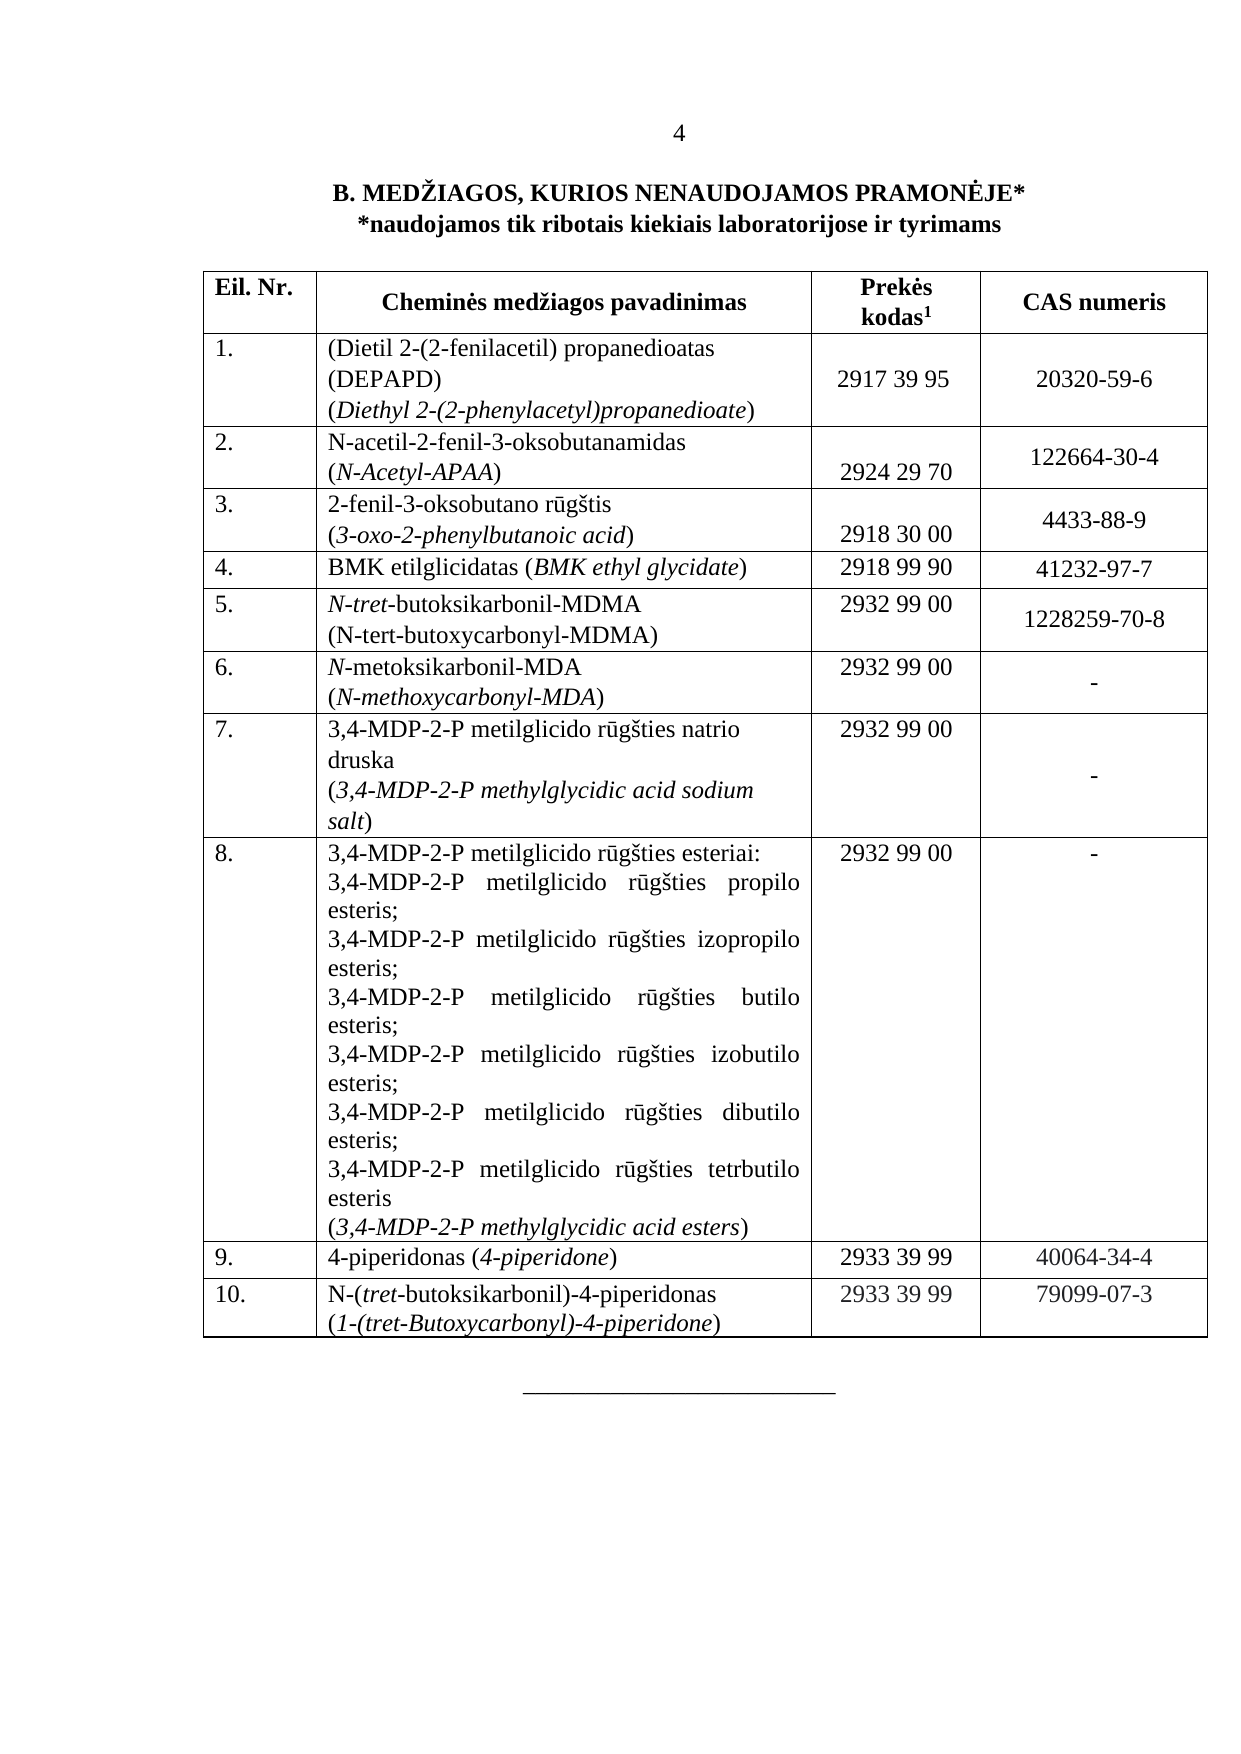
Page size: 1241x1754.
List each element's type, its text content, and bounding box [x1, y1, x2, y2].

table_cell 9. [204, 1242, 316, 1278]
table_cell 41232-97-7 [981, 552, 1207, 588]
table_header Eil. Nr. [204, 272, 316, 332]
table_cell 2933 39 99 [812, 1279, 980, 1336]
table_cell 8. [204, 838, 316, 1241]
table_cell 2924 29 70 [812, 427, 980, 488]
text *naudojamos tik ribotais kiekiais laboratorijose ir tyrimams [177, 209, 1181, 238]
table_cell BMK etilglicidatas (BMK ethyl glycidate) [317, 552, 811, 588]
table_cell 2. [204, 427, 316, 488]
table_cell N-tret-butoksikarbonil-MDMA (N-tert-butoxycarbonyl-MDMA) [317, 589, 811, 651]
table_cell 2932 99 00 [812, 589, 980, 651]
table_cell 3,4-MDP-2-P metilglicido rūgšties esteriai: 3,4-MDP-2-P metilglicido rūgšties propilo esteris; 3,4-MDP-2-P metilglicido rūgšties izopropilo esteris; 3,4-MDP-2-P metilglicido rūgšties butilo esteris; 3,4-MDP-2-P metilglicido rūgšties izobutilo esteris; 3,4-MDP-2-P metilglicido rūgšties dibutilo esteris; 3,4-MDP-2-P metilglicido rūgšties tetrbutilo esteris (3,4-MDP-2-P methylglycidic acid esters) [317, 838, 811, 1241]
text _________________________ [177, 1368, 1181, 1396]
table_cell - [981, 838, 1207, 1241]
table_cell 6. [204, 652, 316, 713]
table_cell 2918 30 00 [812, 489, 980, 551]
table_cell 40064-34-4 [981, 1242, 1207, 1278]
table_cell - [981, 652, 1207, 713]
table_cell 2932 99 00 [812, 652, 980, 713]
table_cell 2933 39 99 [812, 1242, 980, 1278]
table_cell 7. [204, 714, 316, 837]
table_cell 3,4-MDP-2-P metilglicido rūgšties natrio druska (3,4-MDP-2-P methylglycidic acid sodium salt) [317, 714, 811, 837]
table_cell N-(tret-butoksikarbonil)-4-piperidonas (1-(tret-Butoxycarbonyl)-4-piperidone) [317, 1279, 811, 1336]
table_cell 122664-30-4 [981, 427, 1207, 488]
table_cell - [981, 714, 1207, 837]
table_header Prekės kodas1 [812, 272, 980, 332]
table_cell 2918 99 90 [812, 552, 980, 588]
table_cell (Dietil 2-(2-fenilacetil) propanedioatas (DEPAPD) (Diethyl 2-(2-phenylacetyl)propanedioate) [317, 334, 811, 426]
table_cell 4. [204, 552, 316, 588]
table_cell 3. [204, 489, 316, 551]
table_cell 1228259-70-8 [981, 589, 1207, 651]
table_cell 5. [204, 589, 316, 651]
table_cell 10. [204, 1279, 316, 1336]
table_cell 2-fenil-3-oksobutano rūgštis (3-oxo-2-phenylbutanoic acid) [317, 489, 811, 551]
table_cell N-acetil-2-fenil-3-oksobutanamidas (N-Acetyl-APAA) [317, 427, 811, 488]
table_header Cheminės medžiagos pavadinimas [317, 272, 811, 332]
table_cell 2917 39 95 [812, 334, 980, 426]
table_cell 2932 99 00 [812, 838, 980, 1241]
table_cell 79099-07-3 [981, 1279, 1207, 1336]
table_cell 2932 99 00 [812, 714, 980, 837]
table_cell N-metoksikarbonil-MDA (N-methoxycarbonyl-MDA) [317, 652, 811, 713]
table_cell 1. [204, 334, 316, 426]
table_cell 4-piperidonas (4-piperidone) [317, 1242, 811, 1278]
table_cell 20320-59-6 [981, 334, 1207, 426]
text B. MEDŽIAGOS, KURIOS NENAUDOJAMOS PRAMONĖJE* [177, 178, 1181, 207]
table_header CAS numeris [981, 272, 1207, 332]
table_cell 4433-88-9 [981, 489, 1207, 551]
